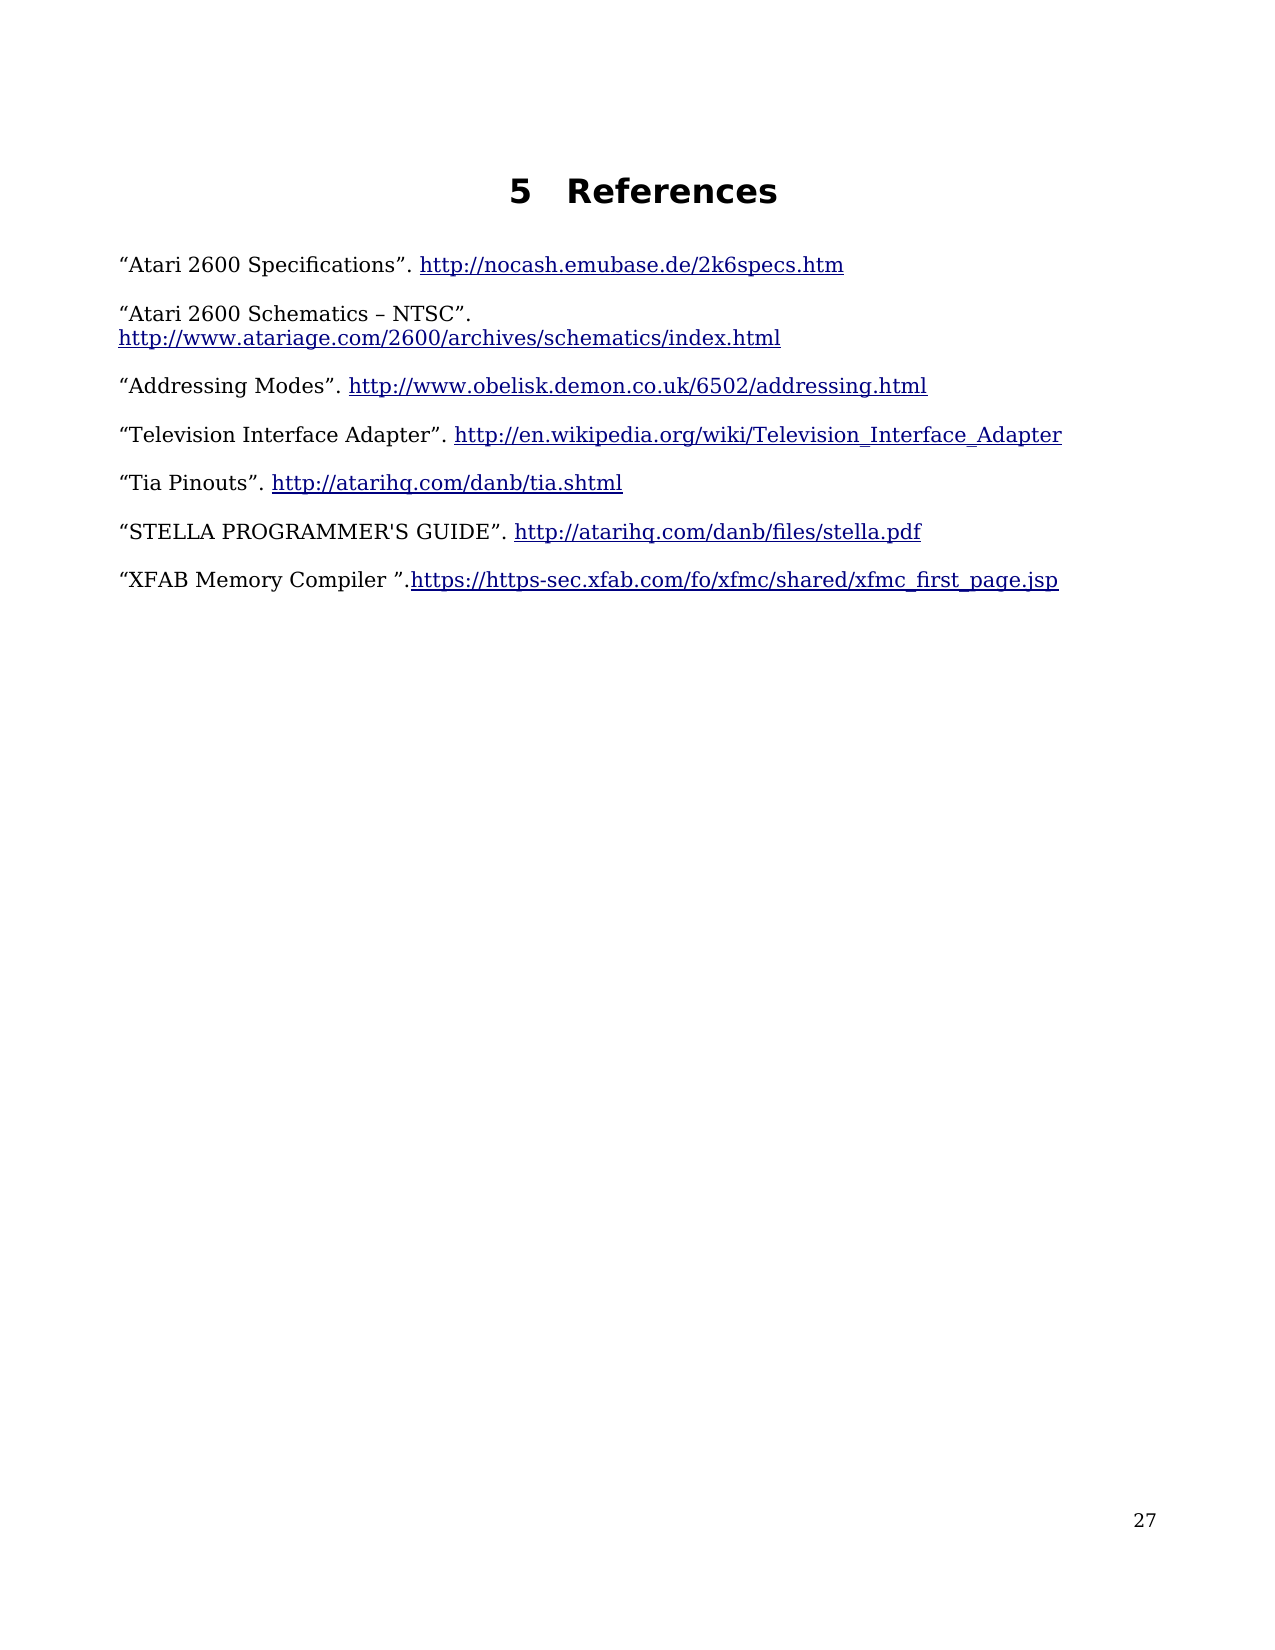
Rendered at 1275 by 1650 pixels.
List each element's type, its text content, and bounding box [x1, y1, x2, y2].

subtitle References [118, 172, 1157, 211]
text “Addressing Modes”. http://www.obelisk.demon.co.uk/6502/addressing.html [118, 374, 1157, 399]
text “Television Interface Adapter”. http://en.wikipedia.org/wiki/Television_Interface_Adapter [118, 423, 1157, 447]
text “Tia Pinouts”. http://atarihq.com/danb/tia.shtml [118, 471, 1157, 496]
text http://www.atariage.com/2600/archives/schematics/index.html [118, 326, 1157, 350]
text “Atari 2600 Specifications”. http://nocash.emubase.de/2k6specs.htm [118, 253, 1157, 277]
text “XFAB Memory Compiler ”.https://https-sec.xfab.com/fo/xfmc/shared/xfmc_first_page.jsp [118, 568, 1157, 593]
text “STELLA PROGRAMMER'S GUIDE”. http://atarihq.com/danb/files/stella.pdf [118, 520, 1157, 544]
text “Atari 2600 Schematics – NTSC”. [118, 302, 1157, 326]
